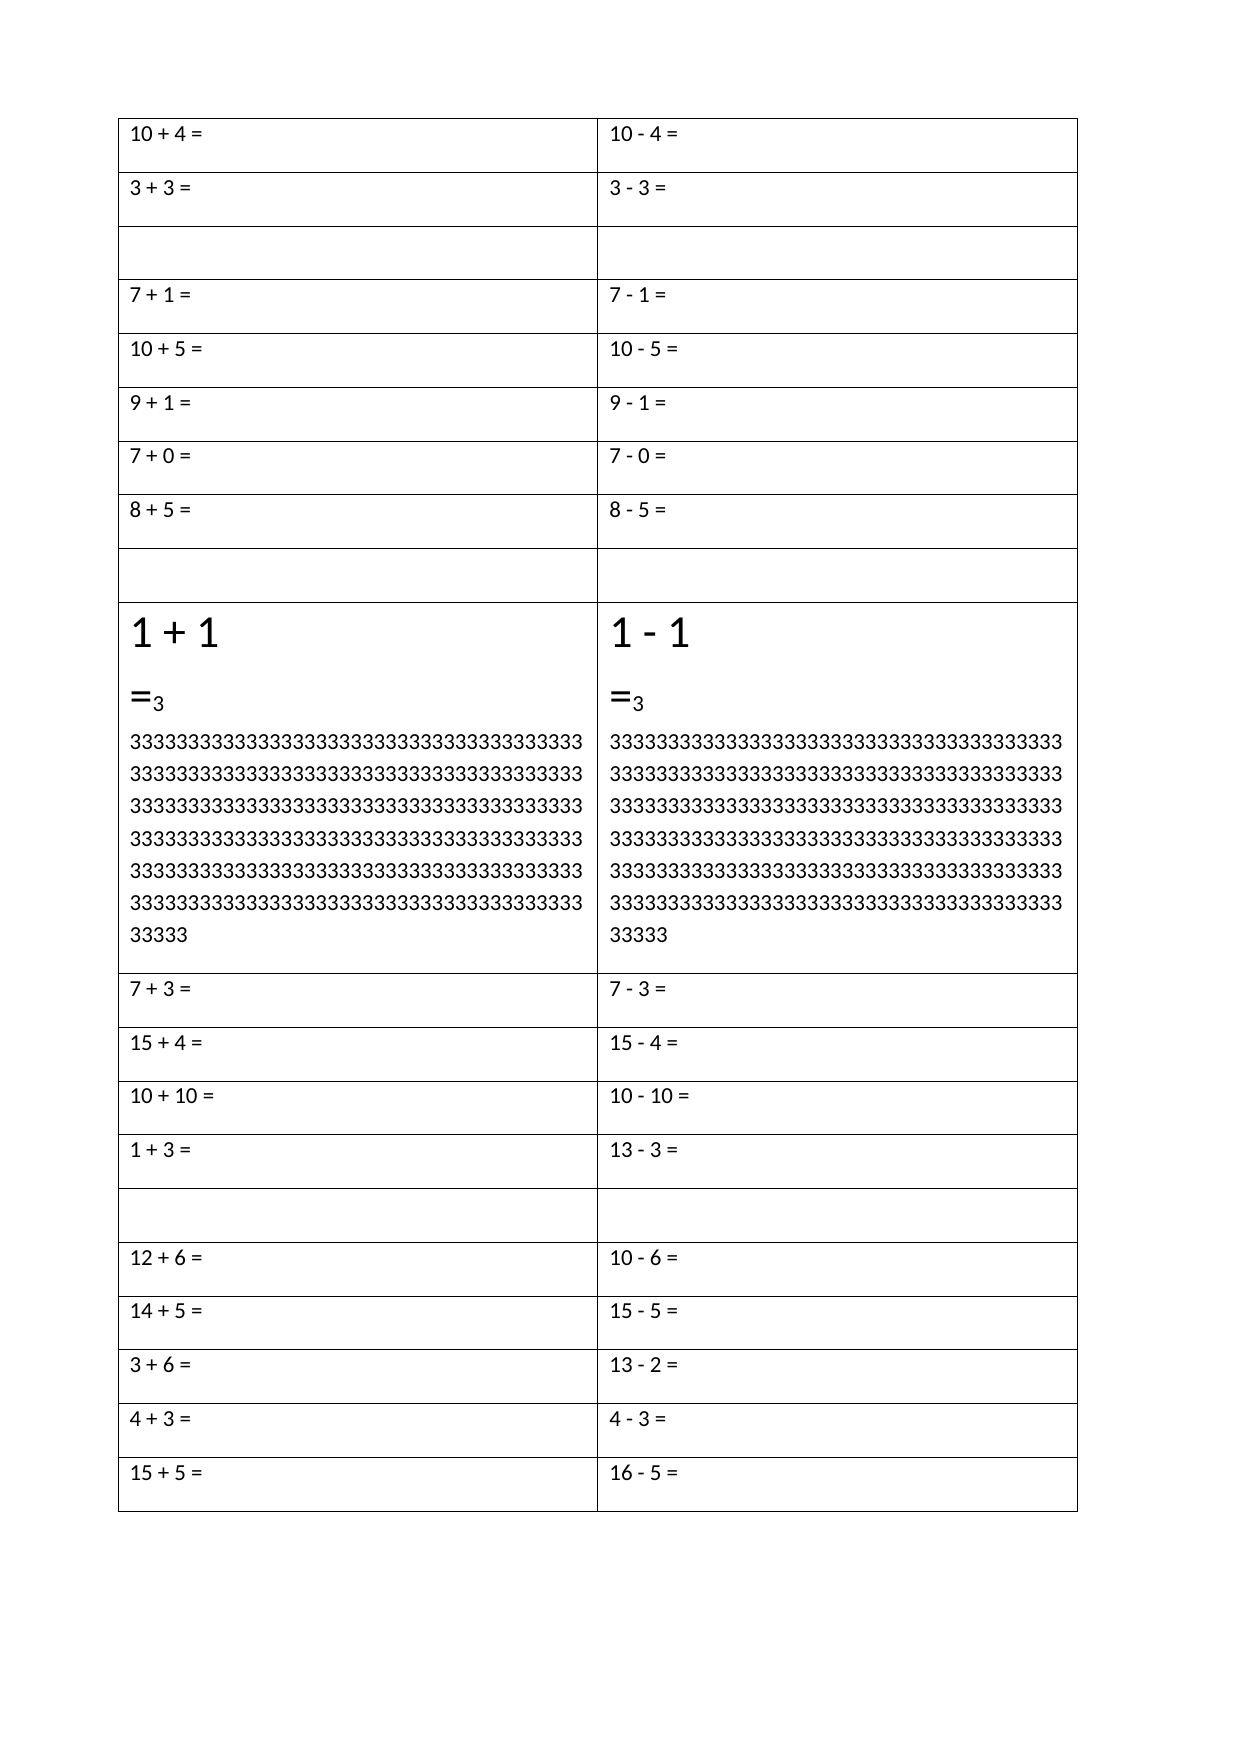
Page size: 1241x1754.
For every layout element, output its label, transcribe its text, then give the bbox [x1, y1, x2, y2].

table_cell 7 + 3 = [119, 974, 597, 1027]
table_cell 16 - 5 = [598, 1458, 1077, 1511]
table_cell 1 + 3 = [119, 1135, 597, 1188]
table_cell 3 - 3 = [598, 173, 1077, 226]
table_cell 7 + 0 = [119, 442, 597, 494]
table_cell 3 + 3 = [119, 173, 597, 226]
table_cell 4 - 3 = [598, 1404, 1077, 1457]
table_cell 14 + 5 = [119, 1297, 597, 1349]
table_cell 9 - 1 = [598, 388, 1077, 441]
table_cell 8 - 5 = [598, 495, 1077, 548]
table_cell 12 + 6 = [119, 1243, 597, 1296]
table_cell 10 - 6 = [598, 1243, 1077, 1296]
table_cell 15 - 4 = [598, 1028, 1077, 1081]
table_cell 10 + 4 = [119, 119, 597, 172]
table_cell [119, 1189, 597, 1242]
table_cell 15 + 5 = [119, 1458, 597, 1511]
table_cell 15 + 4 = [119, 1028, 597, 1081]
table_cell [598, 227, 1077, 279]
table_cell [119, 549, 597, 602]
table_cell 15 - 5 = [598, 1297, 1077, 1349]
table_cell 10 + 5 = [119, 334, 597, 387]
table_cell 10 + 10 = [119, 1082, 597, 1134]
table_cell 7 - 0 = [598, 442, 1077, 494]
table_cell 1 + 1 == [119, 603, 597, 973]
table_cell [598, 549, 1077, 602]
table_cell [119, 227, 597, 279]
table_cell 7 + 1 = [119, 280, 597, 333]
table_cell 7 - 1 = [598, 280, 1077, 333]
table_cell 10 - 4 = [598, 119, 1077, 172]
table_cell 10 - 5 = [598, 334, 1077, 387]
table_cell [598, 1189, 1077, 1242]
table_cell 10 - 10 = [598, 1082, 1077, 1134]
table_cell 13 - 2 = [598, 1350, 1077, 1403]
table_cell 3 + 6 = [119, 1350, 597, 1403]
table_cell 4 + 3 = [119, 1404, 597, 1457]
table_cell 13 - 3 = [598, 1135, 1077, 1188]
table_cell 7 - 3 = [598, 974, 1077, 1027]
table_cell 8 + 5 = [119, 495, 597, 548]
table_cell 1 - 1 == [598, 603, 1077, 973]
table_cell 9 + 1 = [119, 388, 597, 441]
